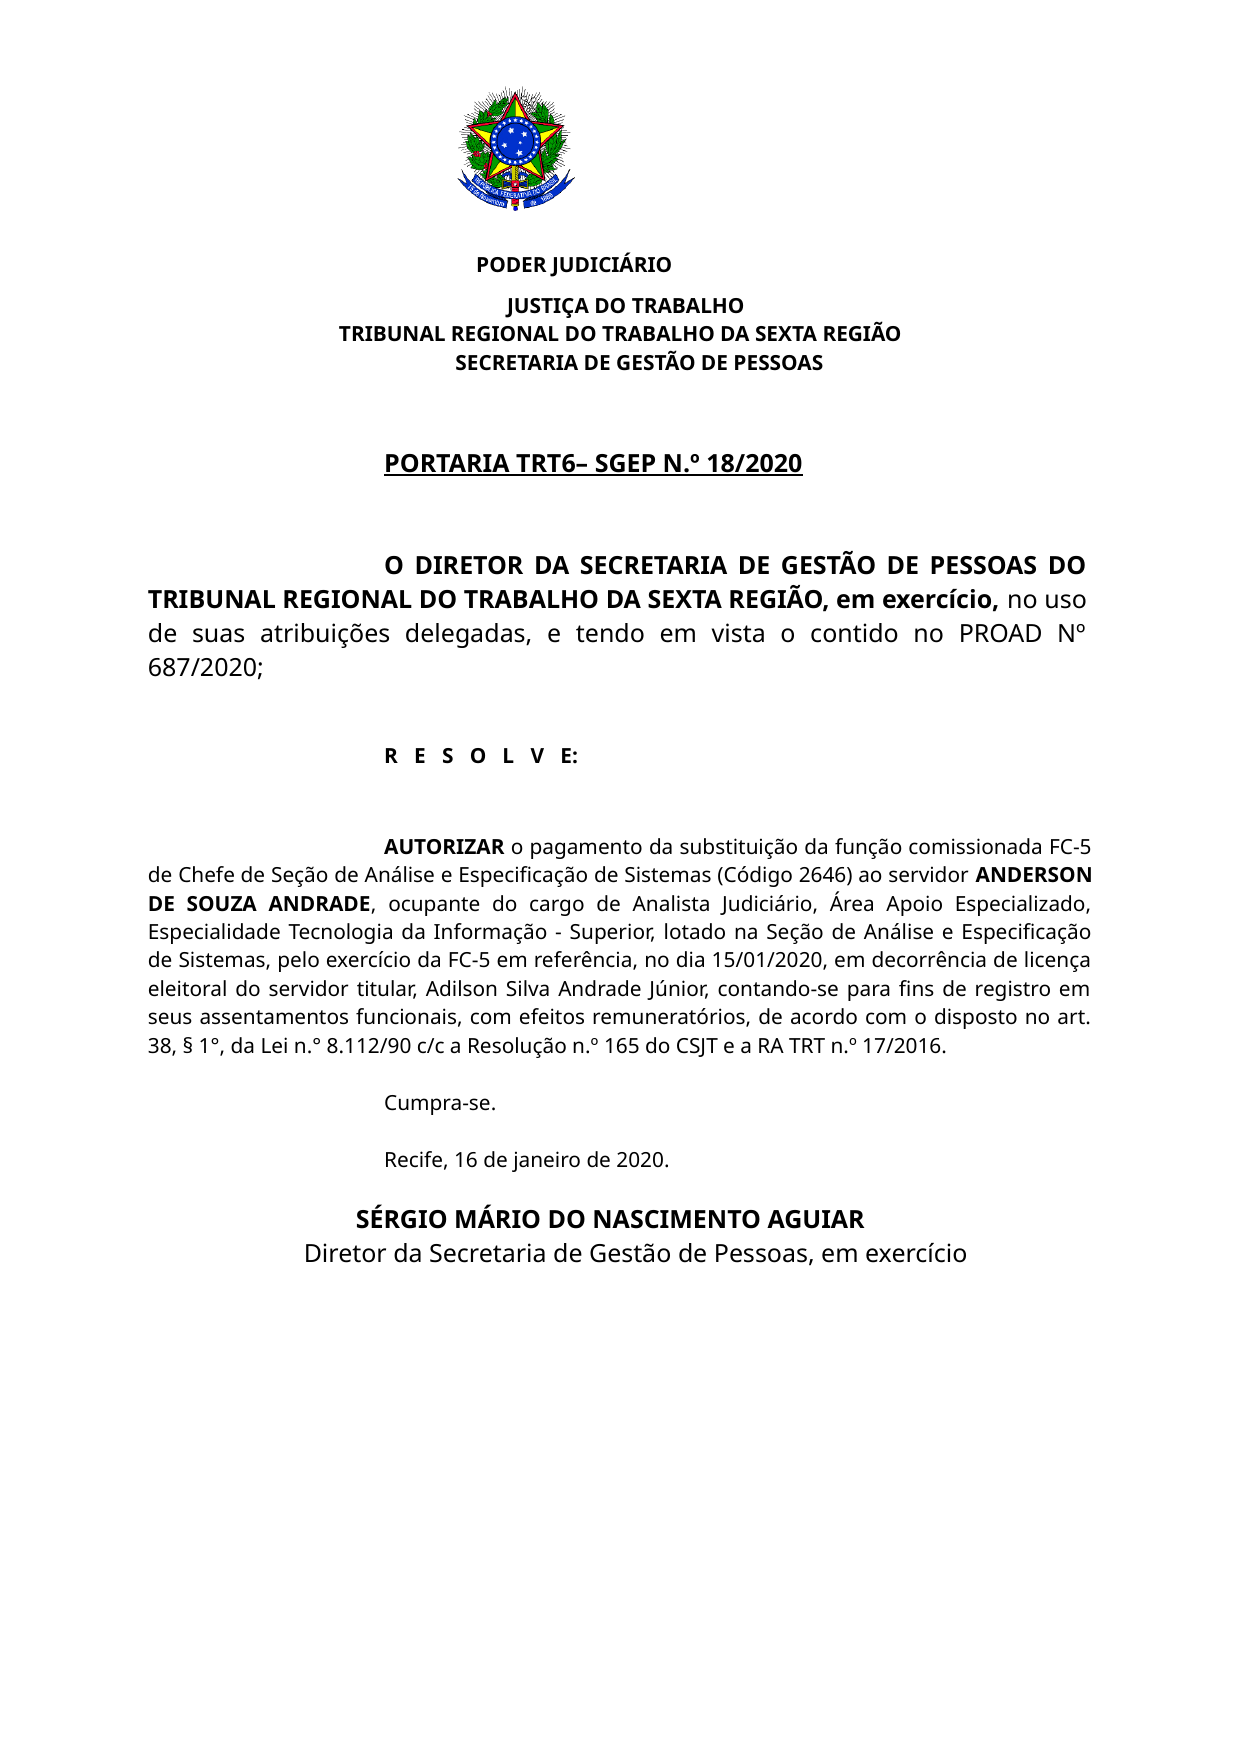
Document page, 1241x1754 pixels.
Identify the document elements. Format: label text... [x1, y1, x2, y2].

text PODER JUDICIÁRIO [148, 250, 1092, 278]
text Cumpra-se. [148, 1088, 1092, 1116]
picture [451, 84, 578, 213]
text O DIRETOR DA SECRETARIA DE GESTÃO DE PESSOAS DO TRIBUNAL REGIONAL DO TRABALHO DA SEXTA REGIÃO, em exercício, no uso de suas atribuições delegadas, e tendo em vista o contido no PROAD Nº 687/2020; [148, 548, 1087, 684]
text SÉRGIO MÁRIO DO NASCIMENTO AGUIAR [148, 1202, 1092, 1236]
text R E S O L V E: [148, 741, 1092, 769]
text TRIBUNAL REGIONAL DO TRABALHO DA SEXTA REGIÃO [148, 319, 1092, 348]
text SECRETARIA DE GESTÃO DE PESSOAS [148, 348, 1092, 376]
text Diretor da Secretaria de Gestão de Pessoas, em exercício [148, 1236, 1092, 1270]
text PORTARIA TRT6– SGEP N.º 18/2020 [148, 446, 1092, 480]
text Recife, 16 de janeiro de 2020. [148, 1145, 1092, 1173]
text AUTORIZAR o pagamento da substituição da função comissionada FC-5 de Chefe de Seção de Análise e Especificação de Sistemas (Código 2646) ao servidor ANDERSON DE SOUZA ANDRADE, ocupante do cargo de Analista Judiciário, Área Apoio Especializado, Especialidade Tecnologia da Informação - Superior, lotado na Seção de Análise e Especificação de Sistemas, pelo exercício da FC-5 em referência, no dia 15/01/2020, em decorrência de licença eleitoral do servidor titular, Adilson Silva Andrade Júnior, contando-se para fins de registro em seus assentamentos funcionais, com efeitos remuneratórios, de acordo com o disposto no art. 38, § 1°, da Lei n.° 8.112/90 c/c a Resolução n.º 165 do CSJT e a RA TRT n.º 17/2016. [148, 832, 1092, 1059]
text JUSTIÇA DO TRABALHO [148, 291, 1092, 319]
